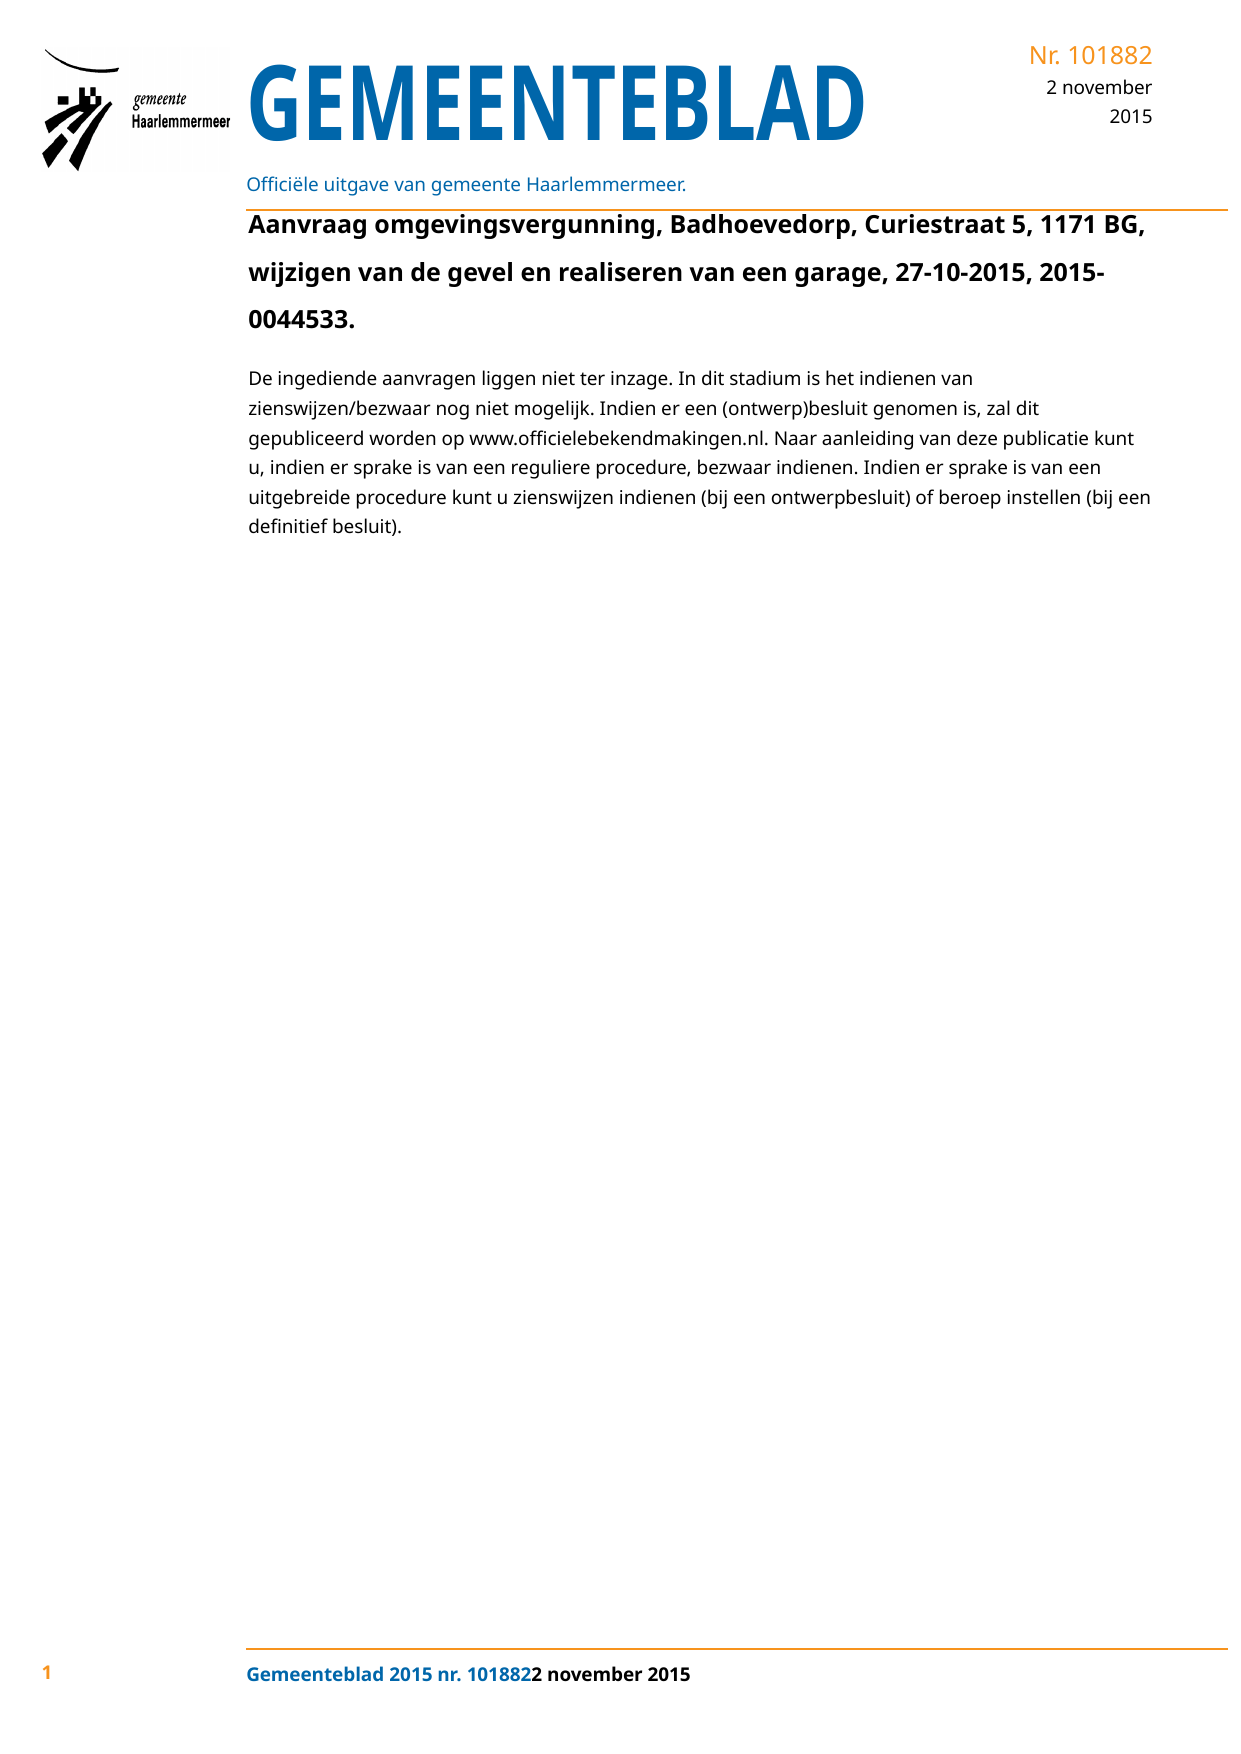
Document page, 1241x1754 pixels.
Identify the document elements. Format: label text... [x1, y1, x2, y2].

picture [41, 47, 231, 172]
text Aanvraag omgevingsvergunning, Badhoevedorp, Curiestraat 5, 1171 BG, wijzigen van de gevel en realiseren van een garage, 27-10-2015, 2015-0044533. [248, 211, 1152, 336]
text De ingediende aanvragen liggen niet ter inzage. In dit stadium is het indienen van zienswijzen/bezwaar nog niet mogelijk. Indien er een (ontwerp)besluit genomen is, zal dit gepubliceerd worden op www.officielebekendmakingen.nl. Naar aanleiding van deze publicatie kunt u, indien er sprake is van een reguliere procedure, bezwaar indienen. Indien er sprake is van een uitgebreide procedure kunt u zienswijzen indienen (bij een ontwerpbesluit) of beroep instellen (bij een definitief besluit). [248, 366, 1152, 539]
